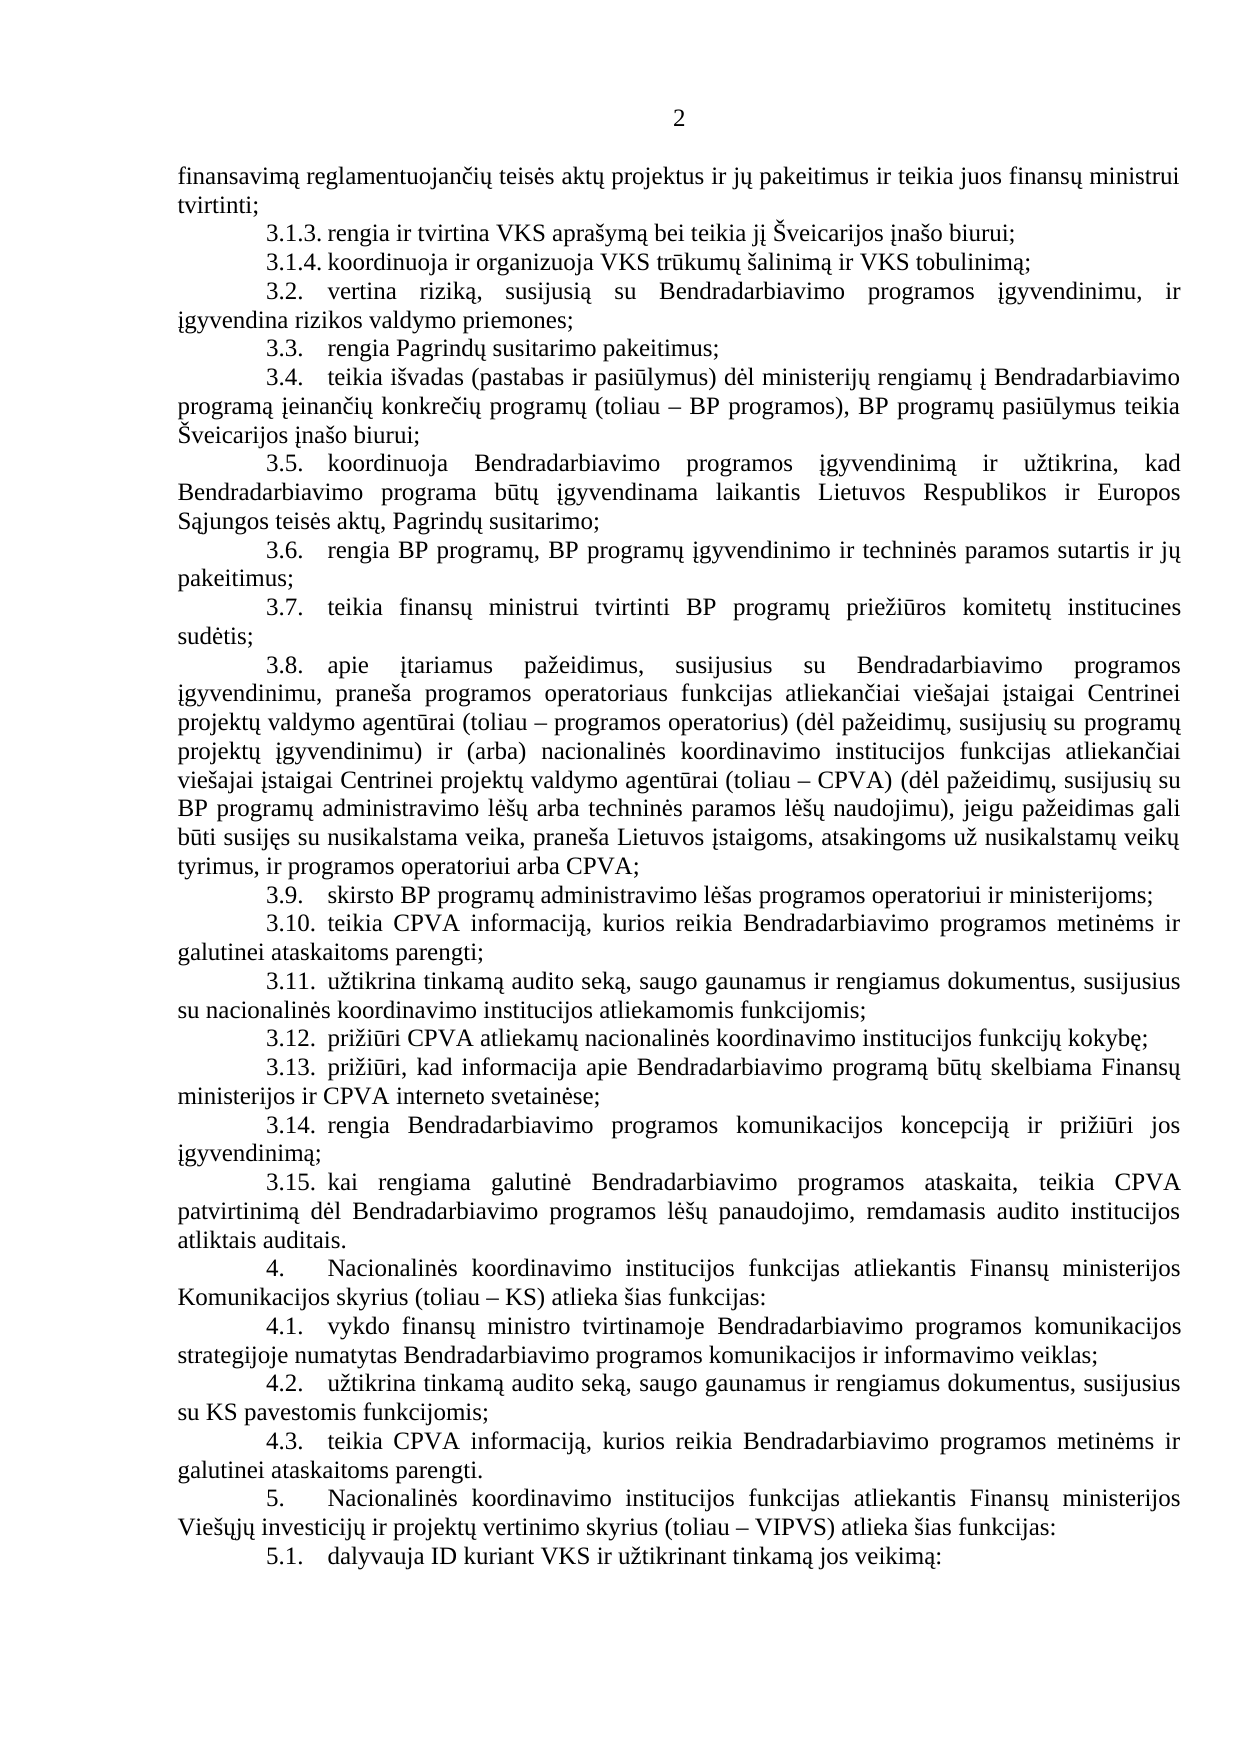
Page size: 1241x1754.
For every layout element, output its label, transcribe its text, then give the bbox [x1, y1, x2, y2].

text 3.3. rengia Pagrindų susitarimo pakeitimus; [177, 333, 1181, 362]
text 3.1.3. rengia ir tvirtina VKS aprašymą bei teikia jį Šveicarijos įnašo biurui; [177, 218, 1181, 247]
text 3.11. užtikrina tinkamą audito seką, saugo gaunamus ir rengiamus dokumentus, susijusius su nacionalinės koordinavimo institucijos atliekamomis funkcijomis; [177, 966, 1181, 1023]
text 3.6. rengia BP programų, BP programų įgyvendinimo ir techninės paramos sutartis ir jų pakeitimus; [177, 535, 1181, 592]
text 3.12. prižiūri CPVA atliekamų nacionalinės koordinavimo institucijos funkcijų kokybę; [177, 1023, 1181, 1052]
text 3.7. teikia finansų ministrui tvirtinti BP programų priežiūros komitetų institucines sudėtis; [177, 592, 1181, 650]
text 5.1. dalyvauja ID kuriant VKS ir užtikrinant tinkamą jos veikimą: [177, 1541, 1181, 1570]
text 3.13. prižiūri, kad informacija apie Bendradarbiavimo programą būtų skelbiama Finansų ministerijos ir CPVA interneto svetainėse; [177, 1052, 1181, 1110]
text 5. Nacionalinės koordinavimo institucijos funkcijas atliekantis Finansų ministerijos Viešųjų investicijų ir projektų vertinimo skyrius (toliau – VIPVS) atlieka šias funkcijas: [177, 1483, 1181, 1541]
text 3.1.4. koordinuoja ir organizuoja VKS trūkumų šalinimą ir VKS tobulinimą; [177, 247, 1181, 276]
text 3.10. teikia CPVA informaciją, kurios reikia Bendradarbiavimo programos metinėms ir galutinei ataskaitoms parengti; [177, 908, 1181, 966]
text 4.1. vykdo finansų ministro tvirtinamoje Bendradarbiavimo programos komunikacijos strategijoje numatytas Bendradarbiavimo programos komunikacijos ir informavimo veiklas; [177, 1311, 1181, 1368]
text finansavimą reglamentuojančių teisės aktų projektus ir jų pakeitimus ir teikia juos finansų ministrui tvirtinti; [177, 161, 1181, 218]
text 3.5. koordinuoja Bendradarbiavimo programos įgyvendinimą ir užtikrina, kad Bendradarbiavimo programa būtų įgyvendinama laikantis Lietuvos Respublikos ir Europos Sąjungos teisės aktų, Pagrindų susitarimo; [177, 448, 1181, 535]
text 3.8. apie įtariamus pažeidimus, susijusius su Bendradarbiavimo programos įgyvendinimu, praneša programos operatoriaus funkcijas atliekančiai viešajai įstaigai Centrinei projektų valdymo agentūrai (toliau – programos operatorius) (dėl pažeidimų, susijusių su programų projektų įgyvendinimu) ir (arba) nacionalinės koordinavimo institucijos funkcijas atliekančiai viešajai įstaigai Centrinei projektų valdymo agentūrai (toliau – CPVA) (dėl pažeidimų, susijusių su BP programų administravimo lėšų arba techninės paramos lėšų naudojimu), jeigu pažeidimas gali būti susijęs su nusikalstama veika, praneša Lietuvos įstaigoms, atsakingoms už nusikalstamų veikų tyrimus, ir programos operatoriui arba CPVA; [177, 650, 1181, 880]
text 3.4. teikia išvadas (pastabas ir pasiūlymus) dėl ministerijų rengiamų į Bendradarbiavimo programą įeinančių konkrečių programų (toliau – BP programos), BP programų pasiūlymus teikia Šveicarijos įnašo biurui; [177, 362, 1181, 448]
text 3.15. kai rengiama galutinė Bendradarbiavimo programos ataskaita, teikia CPVA patvirtinimą dėl Bendradarbiavimo programos lėšų panaudojimo, remdamasis audito institucijos atliktais auditais. [177, 1167, 1181, 1253]
text 3.9. skirsto BP programų administravimo lėšas programos operatoriui ir ministerijoms; [177, 880, 1181, 908]
text 4. Nacionalinės koordinavimo institucijos funkcijas atliekantis Finansų ministerijos Komunikacijos skyrius (toliau – KS) atlieka šias funkcijas: [177, 1253, 1181, 1311]
text 4.3. teikia CPVA informaciją, kurios reikia Bendradarbiavimo programos metinėms ir galutinei ataskaitoms parengti. [177, 1426, 1181, 1483]
text 4.2. užtikrina tinkamą audito seką, saugo gaunamus ir rengiamus dokumentus, susijusius su KS pavestomis funkcijomis; [177, 1368, 1181, 1426]
text 3.14. rengia Bendradarbiavimo programos komunikacijos koncepciją ir prižiūri jos įgyvendinimą; [177, 1110, 1181, 1167]
text 3.2. vertina riziką, susijusią su Bendradarbiavimo programos įgyvendinimu, ir įgyvendina rizikos valdymo priemones; [177, 276, 1181, 333]
